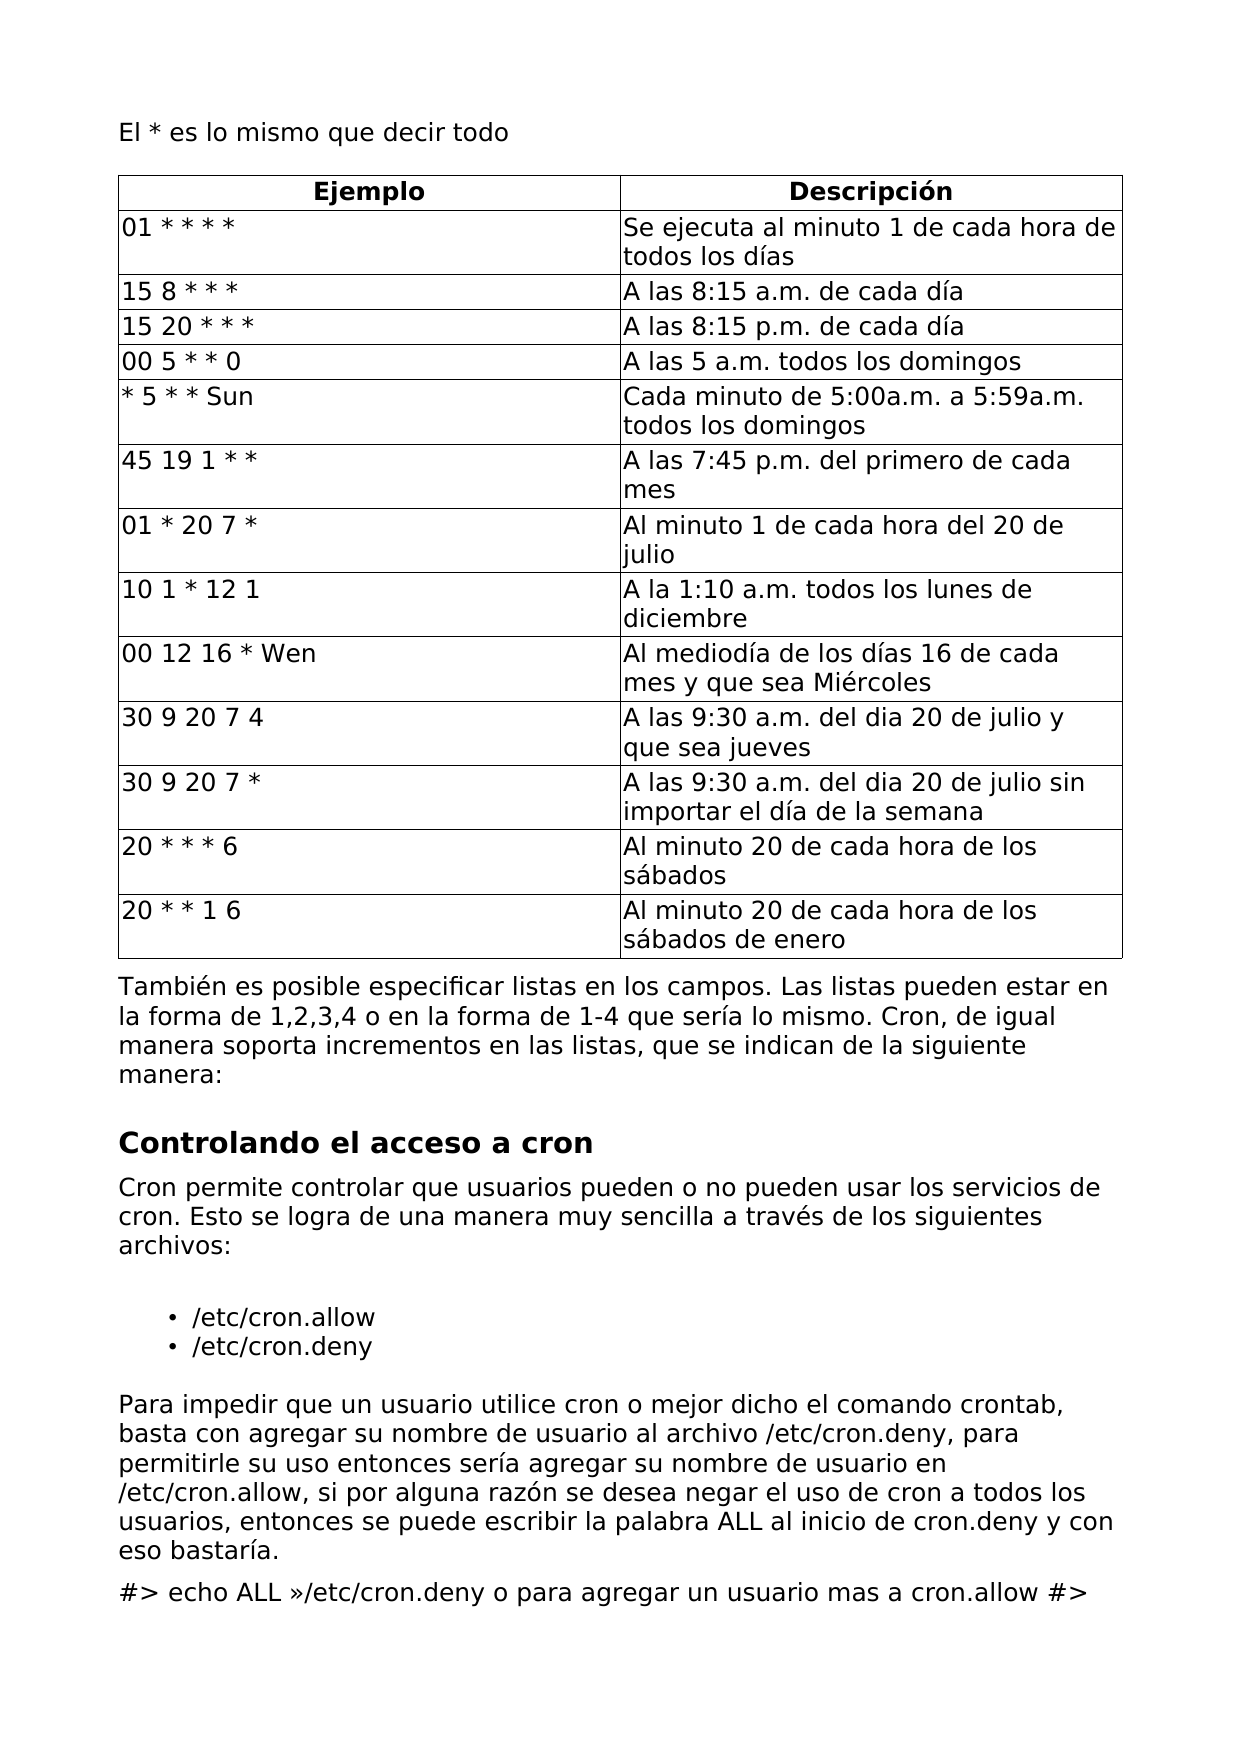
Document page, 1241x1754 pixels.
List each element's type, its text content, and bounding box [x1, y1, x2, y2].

table_cell A las 9:30 a.m. del dia 20 de julio y que sea jueves [621, 702, 1122, 765]
table_cell Al minuto 20 de cada hora de los sábados [621, 830, 1122, 893]
table_cell 30 9 20 7 4 [119, 702, 620, 765]
text También es posible especificar listas en los campos. Las listas pueden estar en la forma de 1,2,3,4 o en la forma de 1-4 que sería lo mismo. Cron, de igual manera soporta incrementos en las listas, que se indican de la siguiente manera: [118, 973, 1122, 1089]
table_cell Al minuto 1 de cada hora del 20 de julio [621, 509, 1122, 572]
table_cell A las 5 a.m. todos los domingos [621, 345, 1122, 379]
table_cell 01 * 20 7 * [119, 509, 620, 572]
text El * es lo mismo que decir todo [118, 118, 1122, 147]
table_cell Al minuto 20 de cada hora de los sábados de enero [621, 895, 1122, 958]
table_cell A las 7:45 p.m. del primero de cada mes [621, 445, 1122, 508]
table_cell 30 9 20 7 * [119, 766, 620, 829]
table_cell 20 * * 1 6 [119, 895, 620, 958]
list /etc/cron.deny [177, 1332, 1122, 1361]
table_cell 00 5 * * 0 [119, 345, 620, 379]
table_cell Al mediodía de los días 16 de cada mes y que sea Miércoles [621, 637, 1122, 701]
table_cell A las 8:15 p.m. de cada día [621, 310, 1122, 344]
table_cell Se ejecuta al minuto 1 de cada hora de todos los días [621, 211, 1122, 274]
table_header Ejemplo [119, 176, 620, 210]
list /etc/cron.allow [177, 1303, 1122, 1332]
table_cell Cada minuto de 5:00a.m. a 5:59a.m. todos los domingos [621, 380, 1122, 443]
text #> echo ALL »/etc/cron.deny o para agregar un usuario mas a cron.allow #> [118, 1578, 1122, 1607]
subtitle Controlando el acceso a cron [118, 1127, 1122, 1161]
table_cell 00 12 16 * Wen [119, 637, 620, 701]
table_cell 10 1 * 12 1 [119, 573, 620, 636]
table_cell 20 * * * 6 [119, 830, 620, 893]
table_cell A las 8:15 a.m. de cada día [621, 275, 1122, 309]
text Para impedir que un usuario utilice cron o mejor dicho el comando crontab, basta con agregar su nombre de usuario al archivo /etc/cron.deny, para permitirle su uso entonces sería agregar su nombre de usuario en /etc/cron.allow, si por alguna razón se desea negar el uso de cron a todos los usuarios, entonces se puede escribir la palabra ALL al inicio de cron.deny y con eso bastaría. [118, 1391, 1122, 1566]
table_cell 15 8 * * * [119, 275, 620, 309]
table_cell A las 9:30 a.m. del dia 20 de julio sin importar el día de la semana [621, 766, 1122, 829]
table_cell A la 1:10 a.m. todos los lunes de diciembre [621, 573, 1122, 636]
table_cell 01 * * * * [119, 211, 620, 274]
table_cell 15 20 * * * [119, 310, 620, 344]
table_header Descripción [621, 176, 1122, 210]
table_cell * 5 * * Sun [119, 380, 620, 443]
text Cron permite controlar que usuarios pueden o no pueden usar los servicios de cron. Esto se logra de una manera muy sencilla a través de los siguientes archivos: [118, 1173, 1122, 1261]
table_cell 45 19 1 * * [119, 445, 620, 508]
